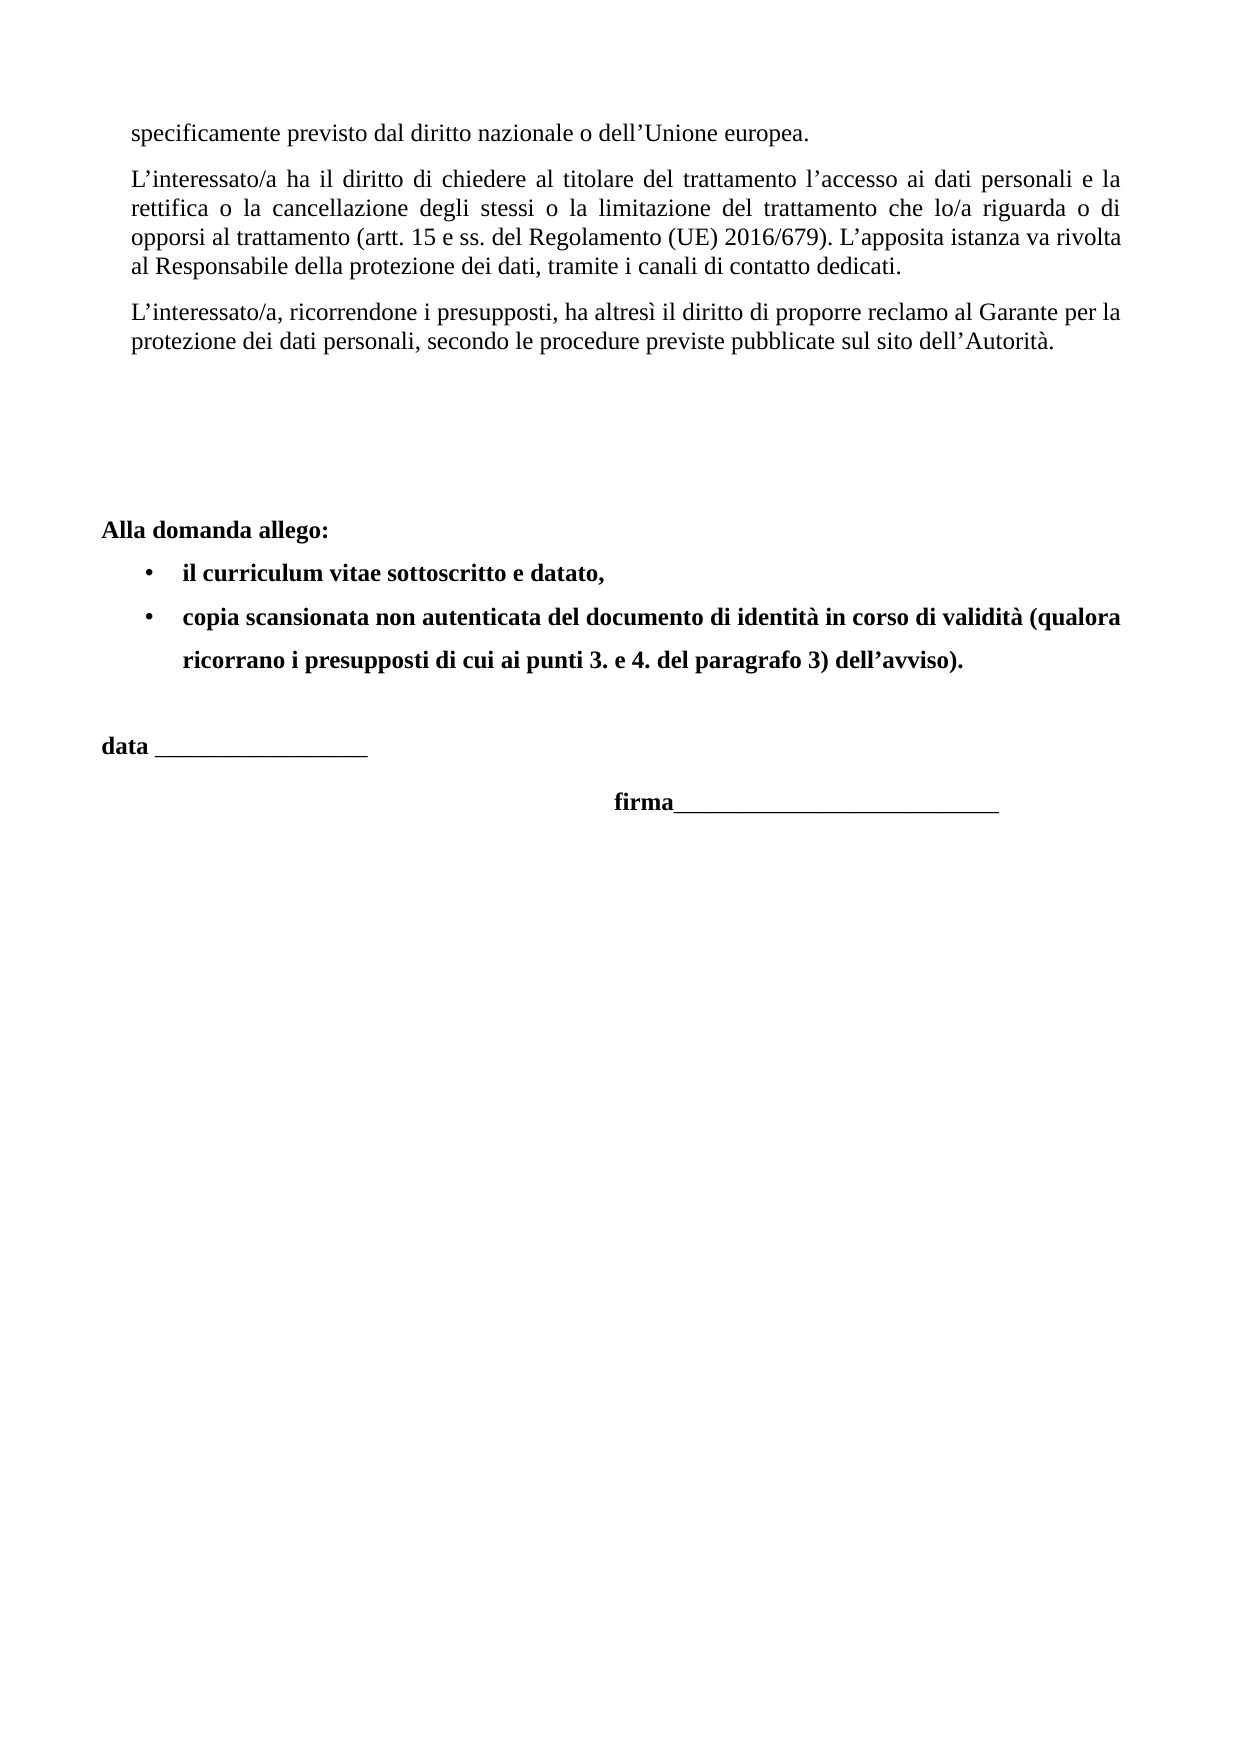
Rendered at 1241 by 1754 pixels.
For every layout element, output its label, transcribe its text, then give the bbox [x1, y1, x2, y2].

text data _________________ [101, 731, 1122, 760]
text L’interessato/a, ricorrendone i presupposti, ha altresì il diritto di proporre reclamo al Garante per la protezione dei dati personali, secondo le procedure previste pubblicate sul sito dell’Autorità. [131, 297, 1122, 354]
list il curriculum vitae sottoscritto e datato, [145, 558, 1122, 587]
text L’interessato/a ha il diritto di chiedere al titolare del trattamento l’accesso ai dati personali e la rettifica o la cancellazione degli stessi o la limitazione del trattamento che lo/a riguarda o di opporsi al trattamento (artt. 15 e ss. del Regolamento (UE) 2016/679). L’apposita istanza va rivolta al Responsabile della protezione dei dati, tramite i canali di contatto dedicati. [131, 164, 1122, 279]
text firma__________________________ [101, 787, 1122, 815]
text Alla domanda allego: [101, 515, 1122, 544]
text specificamente previsto dal diritto nazionale o dell’Unione europea. [131, 118, 1122, 147]
list copia scansionata non autenticata del documento di identità in corso di validità (qualora ricorrano i presupposti di cui ai punti 3. e 4. del paragrafo 3) dell’avviso). [145, 602, 1122, 673]
